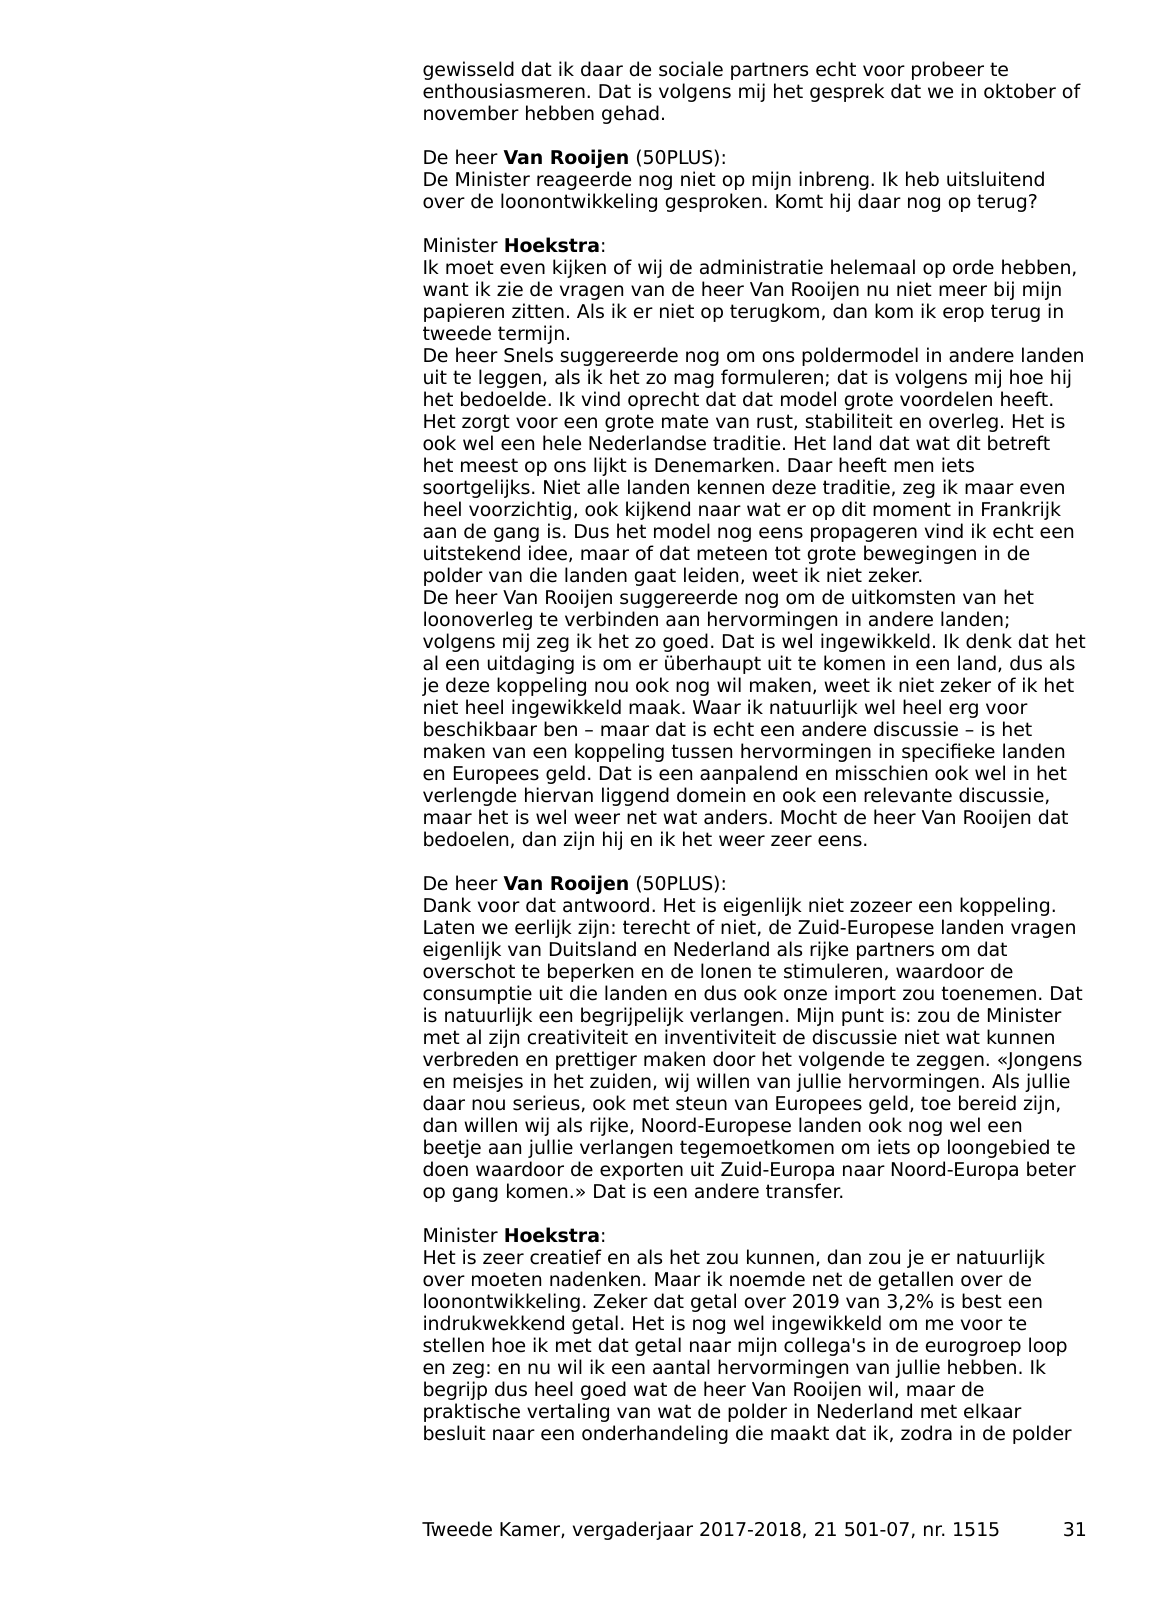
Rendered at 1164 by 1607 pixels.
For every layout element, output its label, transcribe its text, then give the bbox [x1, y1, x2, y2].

text De heer Van Rooijen (50PLUS): [422, 873, 1087, 895]
text De Minister reageerde nog niet op mijn inbreng. Ik heb uitsluitend over de loonontwikkeling gesproken. Komt hij daar nog op terug? [422, 169, 1087, 213]
text Dank voor dat antwoord. Het is eigenlijk niet zozeer een koppeling. Laten we eerlijk zijn: terecht of niet, de Zuid-Europese landen vragen eigenlijk van Duitsland en Nederland als rijke partners om dat overschot te beperken en de lonen te stimuleren, waardoor de consumptie uit die landen en dus ook onze import zou toenemen. Dat is natuurlijk een begrijpelijk verlangen. Mijn punt is: zou de Minister met al zijn creativiteit en inventiviteit de discussie niet wat kunnen verbreden en prettiger maken door het volgende te zeggen. «Jongens en meisjes in het zuiden, wij willen van jullie hervormingen. Als jullie daar nou serieus, ook met steun van Europees geld, toe bereid zijn, dan willen wij als rijke, Noord-Europese landen ook nog wel een beetje aan jullie verlangen tegemoetkomen om iets op loongebied te doen waardoor de exporten uit Zuid-Europa naar Noord-Europa beter op gang komen.» Dat is een andere transfer. [422, 895, 1087, 1203]
text Het is zeer creatief en als het zou kunnen, dan zou je er natuurlijk over moeten nadenken. Maar ik noemde net de getallen over de loonontwikkeling. Zeker dat getal over 2019 van 3,2% is best een indrukwekkend getal. Het is nog wel ingewikkeld om me voor te stellen hoe ik met dat getal naar mijn collega's in de eurogroep loop en zeg: en nu wil ik een aantal hervormingen van jullie hebben. Ik begrijp dus heel goed wat de heer Van Rooijen wil, maar de praktische vertaling van wat de polder in Nederland met elkaar besluit naar een onderhandeling die maakt dat ik, zodra in de polder [422, 1247, 1087, 1444]
text gewisseld dat ik daar de sociale partners echt voor probeer te enthousiasmeren. Dat is volgens mij het gesprek dat we in oktober of november hebben gehad. [422, 59, 1087, 125]
text Minister Hoekstra: [422, 235, 1087, 257]
text De heer Van Rooijen (50PLUS): [422, 147, 1087, 169]
text Ik moet even kijken of wij de administratie helemaal op orde hebben, want ik zie de vragen van de heer Van Rooijen nu niet meer bij mijn papieren zitten. Als ik er niet op terugkom, dan kom ik erop terug in tweede termijn. [422, 257, 1087, 345]
text De heer Van Rooijen suggereerde nog om de uitkomsten van het loonoverleg te verbinden aan hervormingen in andere landen; volgens mij zeg ik het zo goed. Dat is wel ingewikkeld. Ik denk dat het al een uitdaging is om er überhaupt uit te komen in een land, dus als je deze koppeling nou ook nog wil maken, weet ik niet zeker of ik het niet heel ingewikkeld maak. Waar ik natuurlijk wel heel erg voor beschikbaar ben – maar dat is echt een andere discussie – is het maken van een koppeling tussen hervormingen in specifieke landen en Europees geld. Dat is een aanpalend en misschien ook wel in het verlengde hiervan liggend domein en ook een relevante discussie, maar het is wel weer net wat anders. Mocht de heer Van Rooijen dat bedoelen, dan zijn hij en ik het weer zeer eens. [422, 587, 1087, 851]
text De heer Snels suggereerde nog om ons poldermodel in andere landen uit te leggen, als ik het zo mag formuleren; dat is volgens mij hoe hij het bedoelde. Ik vind oprecht dat dat model grote voordelen heeft. Het zorgt voor een grote mate van rust, stabiliteit en overleg. Het is ook wel een hele Nederlandse traditie. Het land dat wat dit betreft het meest op ons lijkt is Denemarken. Daar heeft men iets soortgelijks. Niet alle landen kennen deze traditie, zeg ik maar even heel voorzichtig, ook kijkend naar wat er op dit moment in Frankrijk aan de gang is. Dus het model nog eens propageren vind ik echt een uitstekend idee, maar of dat meteen tot grote bewegingen in de polder van die landen gaat leiden, weet ik niet zeker. [422, 345, 1087, 587]
text Minister Hoekstra: [422, 1225, 1087, 1247]
